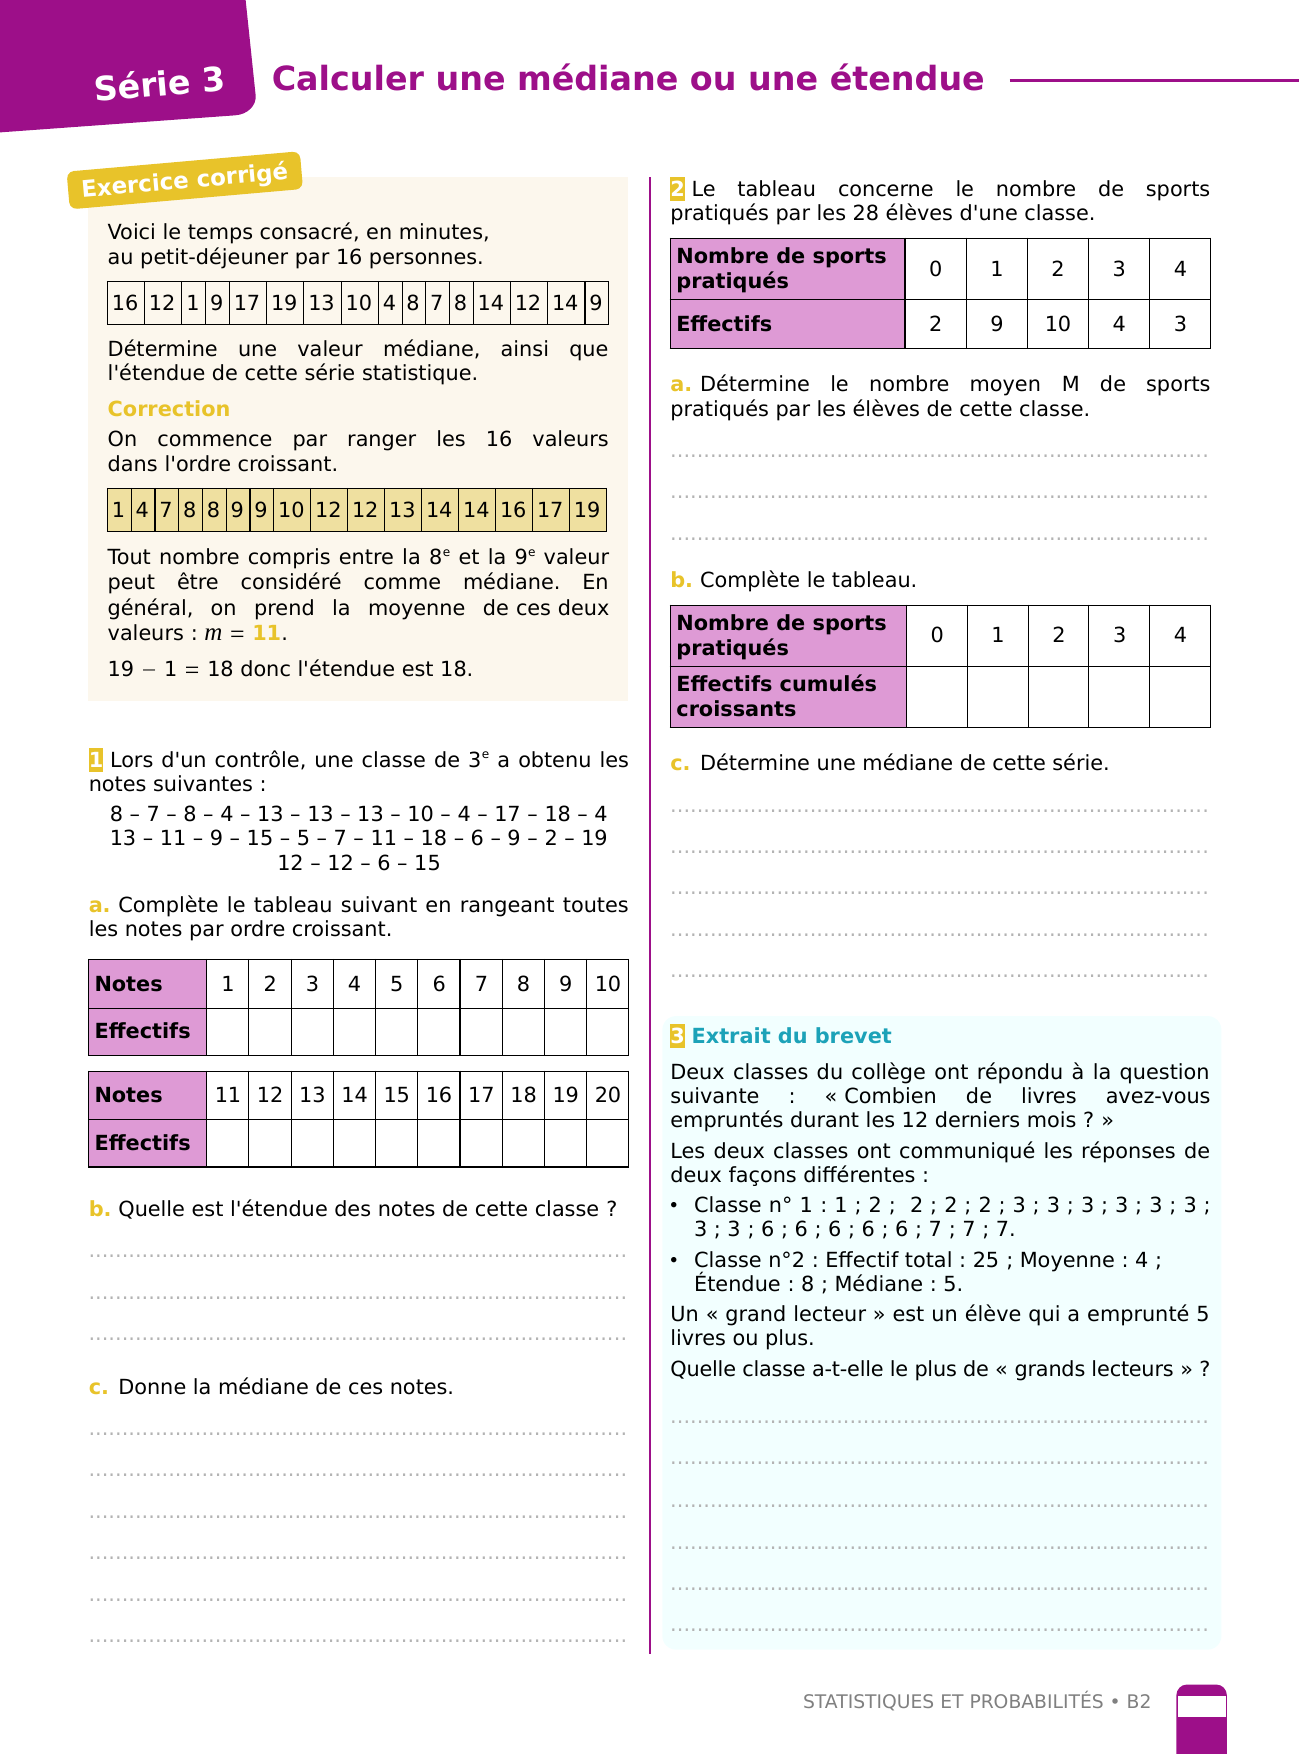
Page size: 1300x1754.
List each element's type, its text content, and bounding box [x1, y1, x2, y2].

table_header Notes [89, 960, 206, 1008]
table_header 4 [334, 960, 375, 1008]
table_header 12 [249, 1072, 291, 1119]
list Détermine le nombre moyen M de sports pratiqués par les élèves de cette classe. [670, 372, 1211, 421]
text On commence par ranger les 16 valeurs dans l'ordre croissant. [107, 427, 609, 476]
table_cell [587, 1009, 628, 1055]
table_header 10 [274, 489, 310, 531]
table_header 17 [461, 1072, 502, 1119]
table_header 2 [249, 960, 291, 1008]
table_header 17 [533, 489, 569, 531]
table_header 14 [422, 489, 458, 531]
table_header 1 [968, 606, 1028, 666]
list Détermine une médiane de cette série. [670, 751, 1211, 776]
text Correction [107, 397, 609, 421]
text Tout nombre compris entre la 8e et la 9e valeur peut être considéré comme médiane. En général, on prend la moyenne de ces deux valeurs : m = 11. [107, 544, 609, 645]
table_cell [1150, 667, 1210, 727]
table_header 1 [182, 282, 205, 324]
table_cell [334, 1009, 375, 1055]
table_header 12 [145, 282, 181, 324]
subtitle Lors d'un contrôle, une classe de 3e a obtenu les notes suivantes : [88, 748, 629, 796]
table_cell [968, 667, 1028, 727]
table_cell [545, 1009, 586, 1055]
list Complète le tableau. [670, 568, 1211, 593]
table_header 6 [418, 960, 459, 1008]
table_header 1 [967, 239, 1027, 299]
list Donne la médiane de ces notes. [88, 1375, 629, 1399]
table_cell [503, 1120, 544, 1166]
table_header 14 [459, 489, 495, 531]
table_header 4 [132, 489, 154, 531]
table_cell [376, 1120, 417, 1166]
table_header 3 [1089, 239, 1149, 299]
table_cell 9 [967, 300, 1027, 348]
table_cell [461, 1120, 502, 1166]
table_header 0 [906, 239, 966, 299]
table_header 4 [1150, 606, 1210, 666]
table_cell [907, 667, 967, 727]
table_header 14 [474, 282, 510, 324]
table_cell Effectifs [89, 1120, 206, 1166]
table_cell 3 [1150, 300, 1210, 348]
table_header 8 [503, 960, 544, 1008]
table_cell 4 [1089, 300, 1149, 348]
table_header 17 [230, 282, 266, 324]
table_header 8 [450, 282, 473, 324]
table_cell [1089, 667, 1149, 727]
table_header 1 [207, 960, 248, 1008]
table_header 14 [548, 282, 584, 324]
table_header 8 [203, 489, 226, 531]
table_header 3 [292, 960, 333, 1008]
table_cell [207, 1009, 248, 1055]
table_cell Effectifs [671, 300, 904, 348]
table_header 11 [207, 1072, 248, 1119]
table_header 12 [348, 489, 384, 531]
table_cell [292, 1009, 333, 1055]
table_header 0 [907, 606, 967, 666]
table_header 13 [304, 282, 341, 324]
table_header 16 [496, 489, 532, 531]
table_cell [545, 1120, 586, 1166]
table_header 14 [334, 1072, 375, 1119]
table_header 9 [586, 282, 608, 324]
text Voici le temps consacré, en minutes, au petit-déjeuner par 16 personnes. [107, 220, 609, 269]
table_cell [418, 1120, 459, 1166]
table_cell 10 [1028, 300, 1088, 348]
table_cell [334, 1120, 375, 1166]
table_header 9 [545, 960, 586, 1008]
table_cell [461, 1009, 502, 1055]
table_header 12 [511, 282, 547, 324]
table_cell [418, 1009, 459, 1055]
table_header 1 [108, 489, 131, 531]
table_cell [249, 1120, 291, 1166]
text 8 – 7 – 8 – 4 – 13 – 13 – 13 – 10 – 4 – 17 – 18 – 4 13 – 11 – 9 – 15 – 5 – 7 – 11 – 18 – 6 – 9 – 2 – 19 12 – 12 – 6 – 15 [88, 802, 629, 875]
table_header 10 [587, 960, 628, 1008]
table_header 5 [376, 960, 417, 1008]
table_cell [376, 1009, 417, 1055]
table_header 8 [403, 282, 425, 324]
table_header 7 [156, 489, 178, 531]
table_header 3 [1089, 606, 1149, 666]
table_cell Effectifs [89, 1009, 206, 1055]
list Complète le tableau suivant en rangeant toutes les notes par ordre croissant. [88, 893, 629, 941]
table_header 9 [251, 489, 273, 531]
table_header 9 [206, 282, 229, 324]
table_header Nombre de sports pratiqués [671, 239, 904, 299]
text 19 − 1 = 18 donc l'étendue est 18. [107, 657, 609, 682]
table_header 15 [376, 1072, 417, 1119]
text Détermine une valeur médiane, ainsi que l'étendue de cette série statistique. [107, 337, 609, 385]
table_header 7 [461, 960, 502, 1008]
table_header 8 [179, 489, 202, 531]
table_header 9 [227, 489, 249, 531]
subtitle Le tableau concerne le nombre de sports pratiqués par les 28 élèves d'une classe. [670, 177, 1211, 226]
table_header 4 [379, 282, 402, 324]
table_header 13 [292, 1072, 333, 1119]
table_header 20 [587, 1072, 628, 1119]
table_cell [1029, 667, 1088, 727]
table_header Notes [89, 1072, 206, 1119]
table_header 19 [570, 489, 606, 531]
table_cell 2 [906, 300, 966, 348]
table_header 2 [1028, 239, 1088, 299]
table_header 18 [503, 1072, 544, 1119]
table_header 19 [267, 282, 303, 324]
table_cell [503, 1009, 544, 1055]
table_cell Effectifs cumulés croissants [671, 667, 906, 727]
table_header 19 [545, 1072, 586, 1119]
table_header 2 [1029, 606, 1088, 666]
table_cell [249, 1009, 291, 1055]
table_header 4 [1150, 239, 1210, 299]
table_header 12 [311, 489, 347, 531]
table_header 16 [108, 282, 144, 324]
table_header 13 [385, 489, 421, 531]
table_cell [207, 1120, 248, 1166]
table_cell [587, 1120, 628, 1166]
table_header Nombre de sports pratiqués [671, 606, 906, 666]
table_header 7 [426, 282, 449, 324]
list Quelle est l'étendue des notes de cette classe ? [88, 1197, 629, 1221]
table_header 16 [418, 1072, 459, 1119]
table_header 10 [342, 282, 378, 324]
table_cell [292, 1120, 333, 1166]
